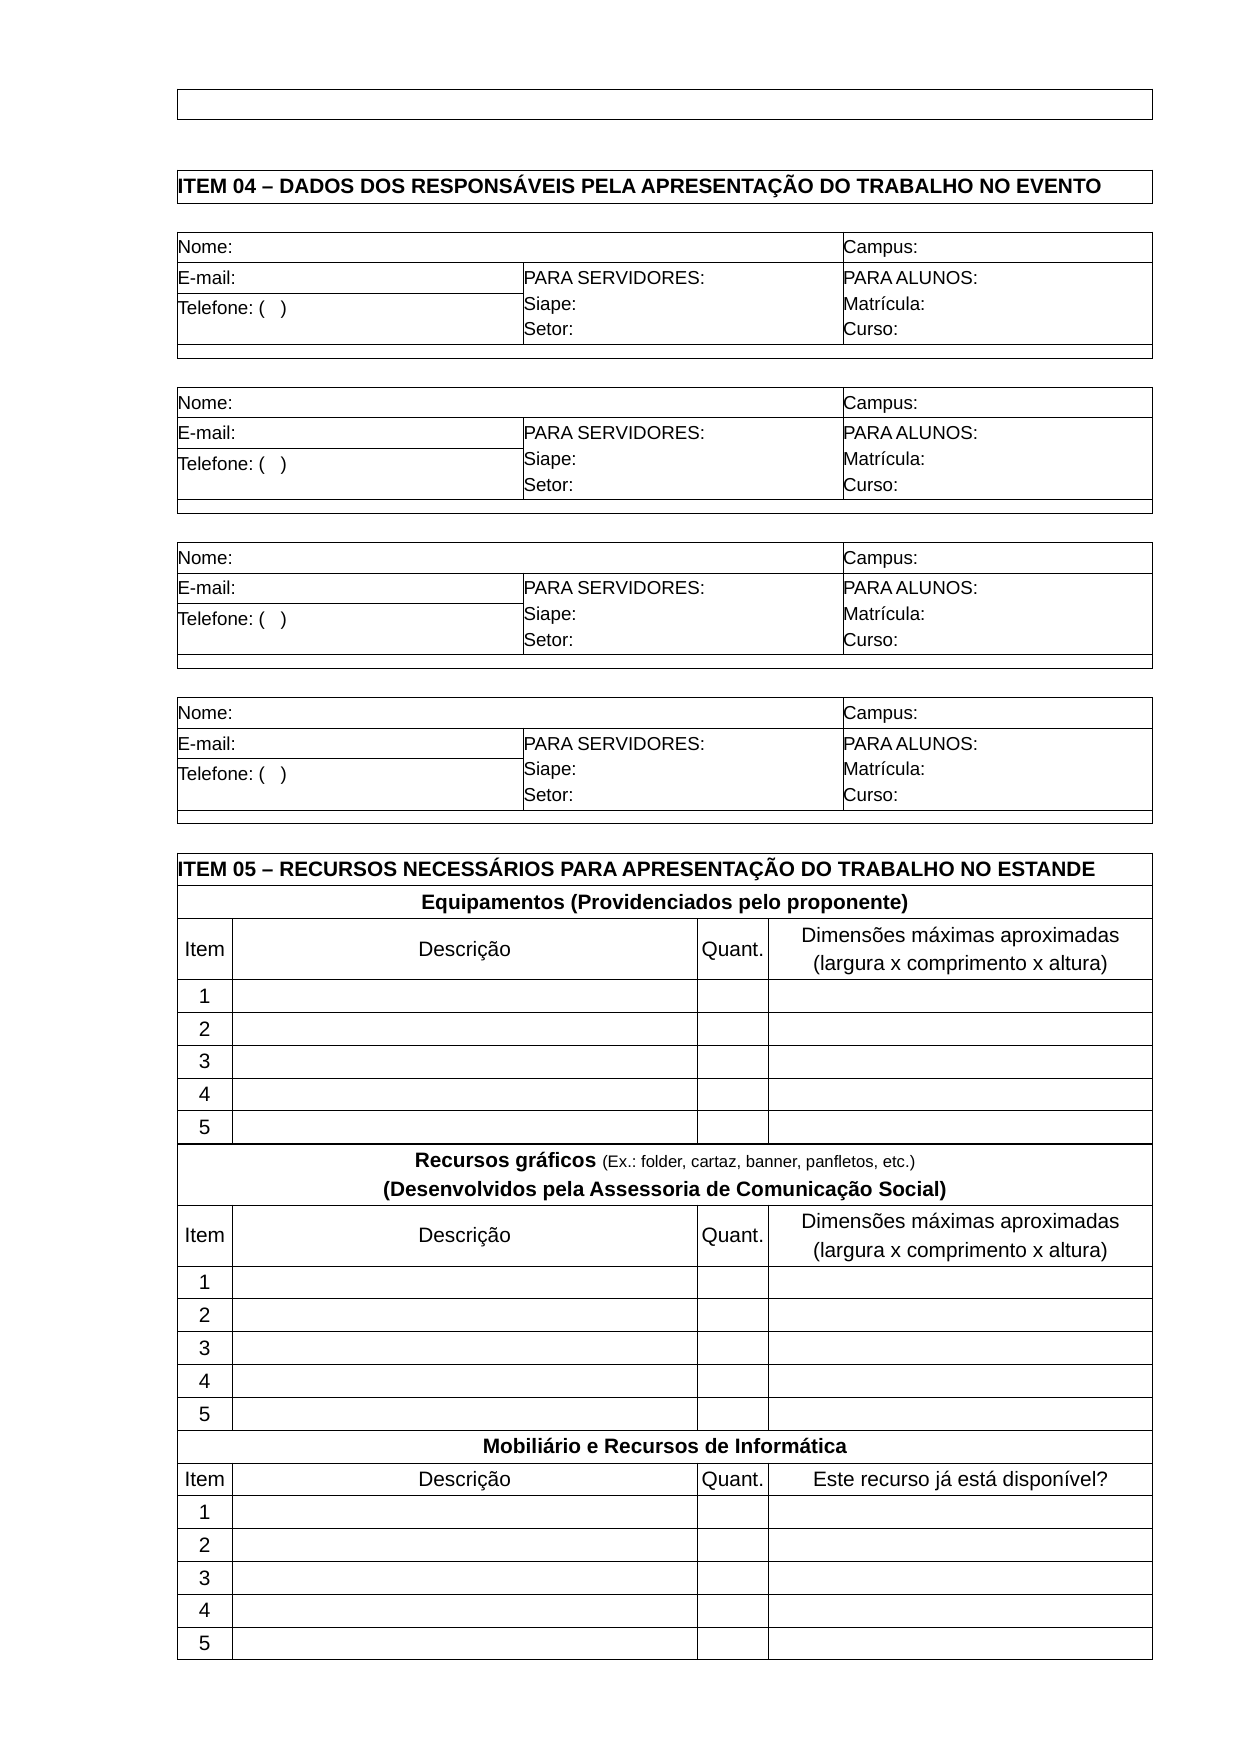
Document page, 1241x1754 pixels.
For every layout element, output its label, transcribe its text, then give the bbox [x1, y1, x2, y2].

table_header Nome: [178, 698, 843, 728]
table_cell Dimensões máximas aproximadas (largura x comprimento x altura) [769, 1206, 1152, 1266]
table_cell Descrição [233, 1206, 697, 1266]
table_cell E-mail: [178, 418, 523, 448]
table_cell Equipamentos (Providenciados pelo proponente) [178, 886, 1152, 918]
table_cell [769, 1496, 1152, 1528]
table_cell [233, 1398, 697, 1429]
table_cell [698, 1562, 768, 1594]
table_cell [178, 655, 1152, 668]
table_cell 2 [178, 1529, 232, 1561]
table_cell Item [178, 1464, 232, 1495]
table_header Campus: [844, 388, 1152, 417]
table_cell [769, 1595, 1152, 1626]
table_cell [178, 90, 1152, 119]
table_cell Dimensões máximas aproximadas (largura x comprimento x altura) [769, 919, 1152, 979]
table_cell [233, 1562, 697, 1594]
table_header Campus: [844, 698, 1152, 728]
table_cell 4 [178, 1079, 232, 1110]
table_header Recursos gráficos (Ex.: folder, cartaz, banner, panfletos, etc.) (Desenvolvidos pela Assessoria de Comunicação Social) [178, 1145, 1152, 1204]
table_cell [769, 1562, 1152, 1594]
table_cell Descrição [233, 1464, 697, 1495]
table_header Nome: [178, 388, 843, 417]
table_cell Telefone: ( ) [178, 294, 523, 344]
table_cell 1 [178, 980, 232, 1012]
table_cell [233, 1299, 697, 1331]
table_cell Descrição [233, 919, 697, 979]
table_cell [233, 1046, 697, 1077]
table_cell Este recurso já está disponível? [769, 1464, 1152, 1495]
table_cell [769, 1267, 1152, 1298]
table_cell Quant. [698, 1206, 768, 1266]
table_cell [233, 980, 697, 1012]
table_cell [769, 1299, 1152, 1331]
table_cell 5 [178, 1111, 232, 1143]
table_cell [698, 1529, 768, 1561]
table_cell PARA SERVIDORES: Siape: Setor: [524, 418, 843, 499]
table_cell [769, 980, 1152, 1012]
table_cell 3 [178, 1562, 232, 1594]
table_cell [698, 1046, 768, 1077]
table_cell PARA ALUNOS: Matrícula: Curso: [844, 729, 1152, 809]
table_cell [698, 1332, 768, 1364]
table_cell [769, 1398, 1152, 1429]
table_header Campus: [844, 233, 1152, 262]
table_cell [698, 1496, 768, 1528]
table_cell 5 [178, 1398, 232, 1429]
table_cell Item [178, 1206, 232, 1266]
table_cell PARA ALUNOS: Matrícula: Curso: [844, 418, 1152, 499]
table_header Nome: [178, 233, 843, 262]
table_header ITEM 05 – RECURSOS NECESSÁRIOS PARA APRESENTAÇÃO DO TRABALHO NO ESTANDE [178, 854, 1152, 885]
table_cell [233, 1496, 697, 1528]
table_cell [698, 1079, 768, 1110]
table_cell Mobiliário e Recursos de Informática [178, 1431, 1152, 1462]
table_cell [233, 1332, 697, 1364]
table_cell 1 [178, 1267, 232, 1298]
table_cell [233, 1013, 697, 1045]
table_cell Telefone: ( ) [178, 449, 523, 499]
table_cell [698, 1398, 768, 1429]
table_cell [178, 500, 1152, 513]
table_cell [769, 1013, 1152, 1045]
table_cell 4 [178, 1365, 232, 1397]
table_cell [698, 1628, 768, 1659]
table_cell Telefone: ( ) [178, 759, 523, 809]
table_cell Quant. [698, 919, 768, 979]
table_cell PARA SERVIDORES: Siape: Setor: [524, 729, 843, 809]
table_cell [698, 1595, 768, 1626]
table_cell [233, 1628, 697, 1659]
table_cell [698, 1267, 768, 1298]
table_cell E-mail: [178, 574, 523, 603]
table_cell 3 [178, 1046, 232, 1077]
table_cell [769, 1529, 1152, 1561]
table_cell Item [178, 919, 232, 979]
table_header Nome: [178, 543, 843, 572]
table_cell E-mail: [178, 729, 523, 758]
table_cell PARA SERVIDORES: Siape: Setor: [524, 574, 843, 654]
table_cell [178, 811, 1152, 823]
table_cell PARA SERVIDORES: Siape: Setor: [524, 263, 843, 344]
table_cell Telefone: ( ) [178, 604, 523, 654]
table_cell E-mail: [178, 263, 523, 292]
table_header ITEM 04 – DADOS DOS RESPONSÁVEIS PELA APRESENTAÇÃO DO TRABALHO NO EVENTO [178, 171, 1152, 202]
table_cell [769, 1365, 1152, 1397]
table_cell [769, 1046, 1152, 1077]
table_cell [769, 1628, 1152, 1659]
table_header Campus: [844, 543, 1152, 572]
table_cell 2 [178, 1013, 232, 1045]
table_cell PARA ALUNOS: Matrícula: Curso: [844, 574, 1152, 654]
table_cell [233, 1267, 697, 1298]
table_cell [769, 1111, 1152, 1143]
table_cell [233, 1079, 697, 1110]
table_cell Quant. [698, 1464, 768, 1495]
table_cell 4 [178, 1595, 232, 1626]
table_cell [698, 1365, 768, 1397]
table_cell [698, 1111, 768, 1143]
table_cell [233, 1595, 697, 1626]
table_cell [178, 345, 1152, 358]
table_cell PARA ALUNOS: Matrícula: Curso: [844, 263, 1152, 344]
table_cell 2 [178, 1299, 232, 1331]
table_cell [769, 1079, 1152, 1110]
table_cell 5 [178, 1628, 232, 1659]
table_cell [233, 1111, 697, 1143]
table_cell [769, 1332, 1152, 1364]
table_cell [233, 1529, 697, 1561]
table_cell [233, 1365, 697, 1397]
table_cell [698, 1013, 768, 1045]
table_cell [698, 1299, 768, 1331]
table_cell 1 [178, 1496, 232, 1528]
table_cell [698, 980, 768, 1012]
table_cell 3 [178, 1332, 232, 1364]
